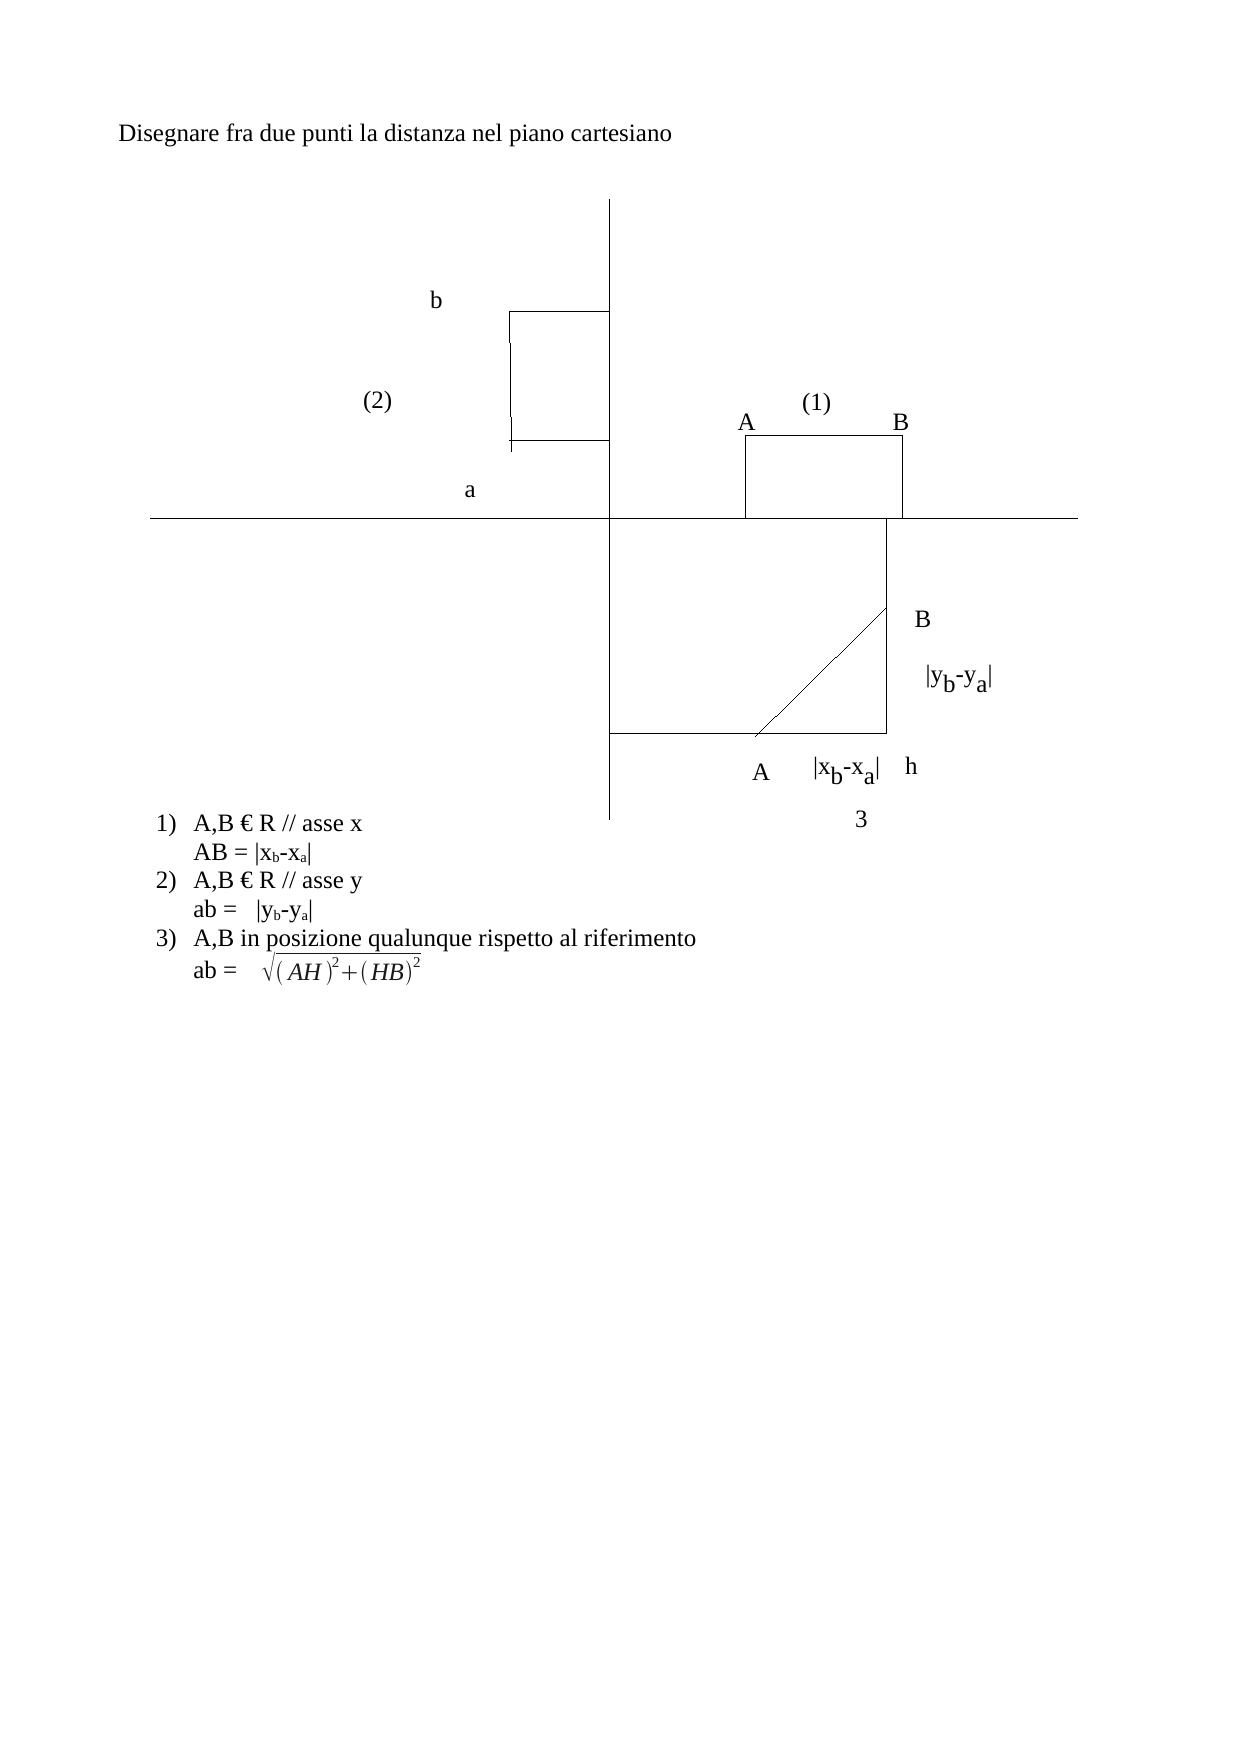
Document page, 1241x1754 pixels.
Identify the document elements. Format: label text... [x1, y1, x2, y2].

list AB = |xb-xa| [156, 837, 1122, 866]
list A,B € R // asse y [156, 866, 1122, 894]
list A,B in posizione qualunque rispetto al riferimento [156, 923, 1122, 952]
list ab = [156, 952, 1122, 987]
text Disegnare fra due punti la distanza nel piano cartesiano [118, 118, 1122, 147]
list ab = |yb-ya| [156, 894, 1122, 923]
list A,B € R // asse x [156, 808, 1122, 837]
